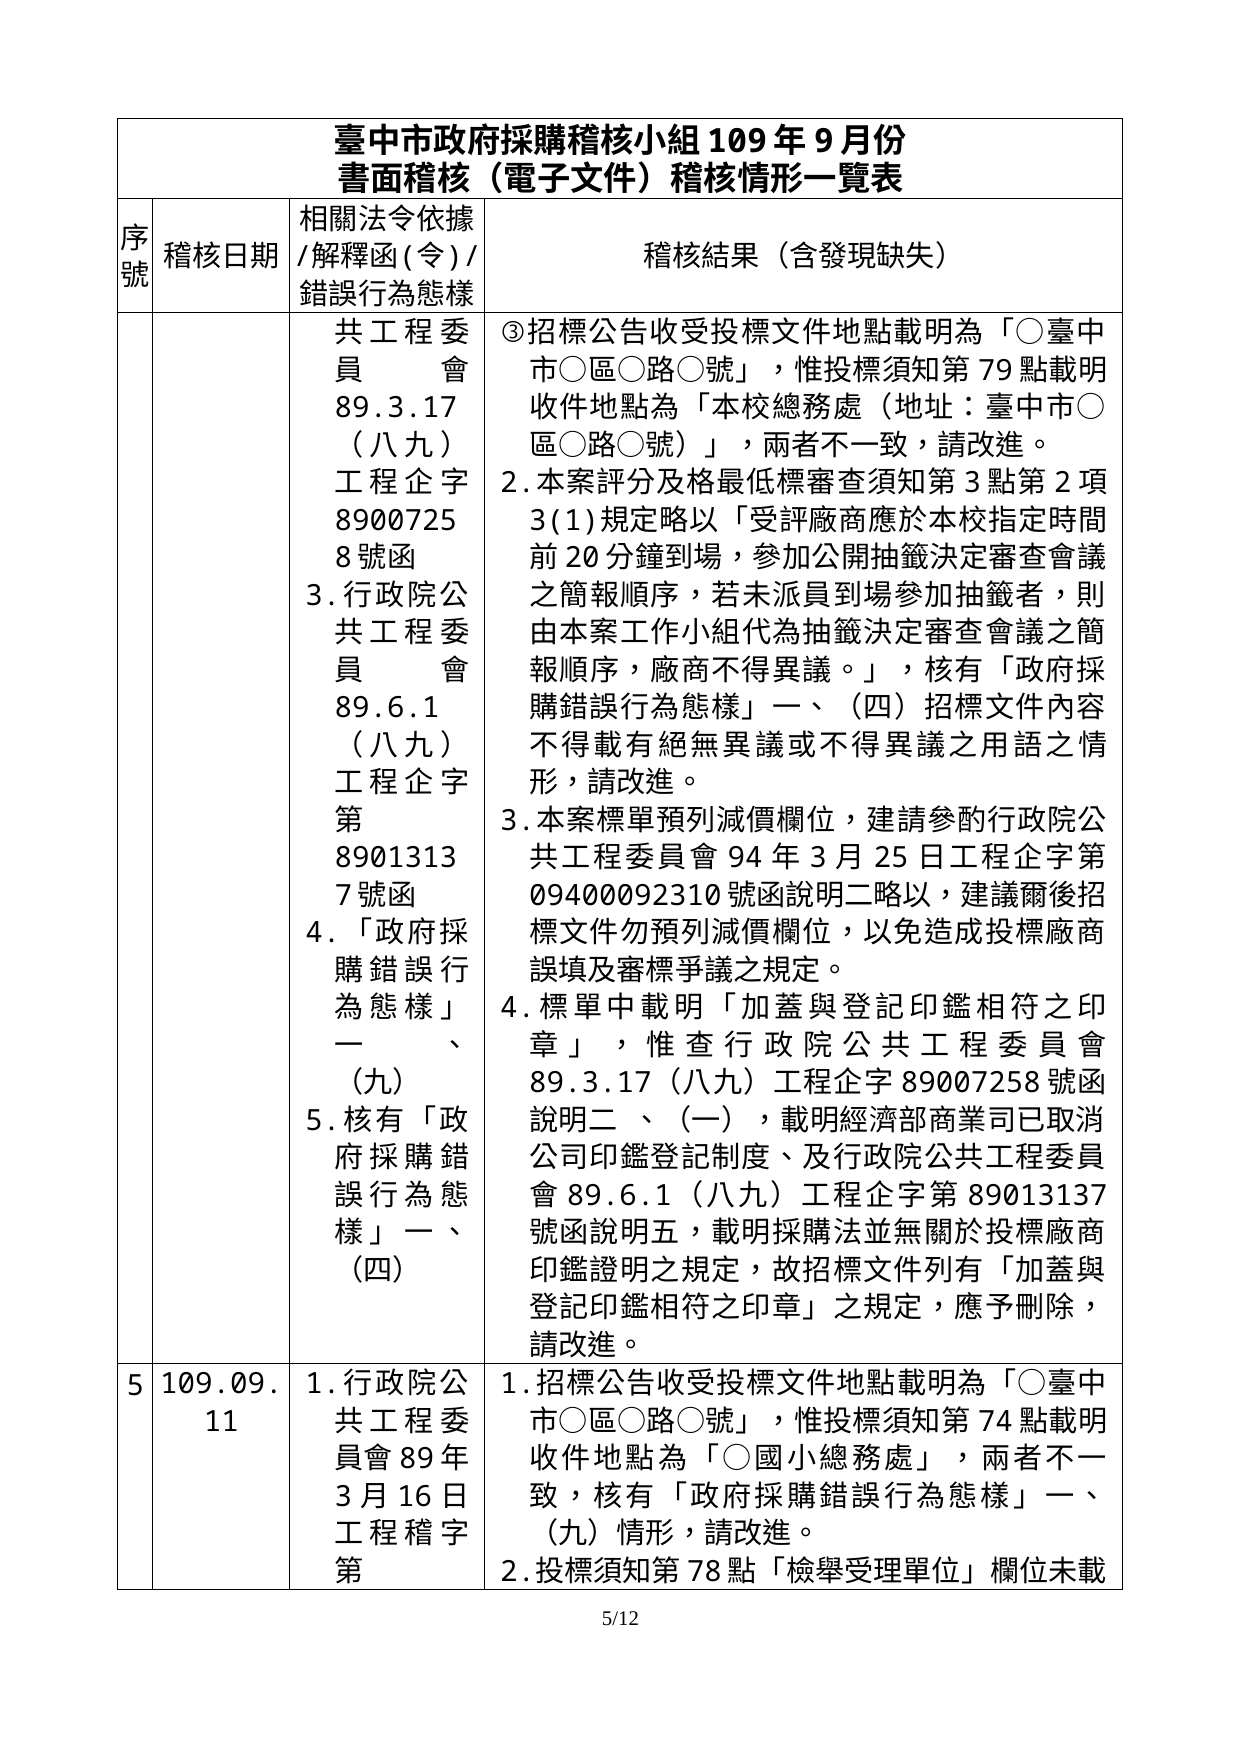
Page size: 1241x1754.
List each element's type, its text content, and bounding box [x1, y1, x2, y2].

table_cell 1.招標公告收受投標文件地點載明為「○臺中市○區○路○號」，惟投標須知第74點載明收件地點為「○國小總務處」，兩者不一致，核有「政府採購錯誤行為態樣」一、（九）情形，請改進。 2.投標須知第78點「檢舉受理單位」欄位未載 [485, 1364, 1122, 1589]
table_cell [118, 313, 152, 1363]
table_cell 相關法令依據/解釋函(令)/錯誤行為態樣 [290, 199, 484, 312]
table_cell 招標公告收受投標文件地點載明為「○臺中市○區○路○號」，惟投標須知第79點載明收件地點為「本校總務處（地址：臺中市○區○路○號）」，兩者不一致，請改進。 2.本案評分及格最低標審查須知第3點第2項3(1)規定略以「受評廠商應於本校指定時間前20分鐘到場，參加公開抽籤決定審查會議之簡報順序，若未派員到場參加抽籤者，則由本案工作小組代為抽籤決定審查會議之簡報順序，廠商不得異議。」，核有「政府採購錯誤行為態樣」一、（四）招標文件內容不得載有絕無異議或不得異議之用語之情形，請改進。 3.本案標單預列減價欄位，建請參酌行政院公共工程委員會94年3月25日工程企字第09400092310號函說明二略以，建議爾後招標文件勿預列減價欄位，以免造成投標廠商誤填及審標爭議之規定。 4.標單中載明「加蓋與登記印鑑相符之印章」，惟查行政院公共工程委員會89.3.17（八九）工程企字89007258號函說明二 、（一），載明經濟部商業司已取消公司印鑑登記制度、及行政院公共工程委員會89.6.1（八九）工程企字第89013137號函說明五，載明採購法並無關於投標廠商印鑑證明之規定，故招標文件列有「加蓋與登記印鑑相符之印章」之規定，應予刪除，請改進。 [485, 313, 1122, 1363]
table_header 臺中市政府採購稽核小組109年9月份 書面稽核（電子文件）稽核情形一覽表 [118, 119, 1122, 198]
table_cell [153, 313, 289, 1363]
table_cell 5 [118, 1364, 152, 1589]
table_cell 序號 [118, 199, 152, 312]
table_cell 1.行政院公共工程委員會89年3月16日工程稽字第 [290, 1364, 484, 1589]
table_cell 稽核日期 [153, 199, 289, 312]
table_cell 稽核結果（含發現缺失） [485, 199, 1122, 312]
table_cell 109.09.11 [153, 1364, 289, 1589]
table_cell 共工程委員會89.3.17（八九）工程企字89007258號函 3.行政院公共工程委員會89.6.1（八九）工程企字第89013137號函 4.「政府採購錯誤行為態樣」一、（九） 5.核有「政府採購錯誤行為態樣」一、（四） [290, 313, 484, 1363]
